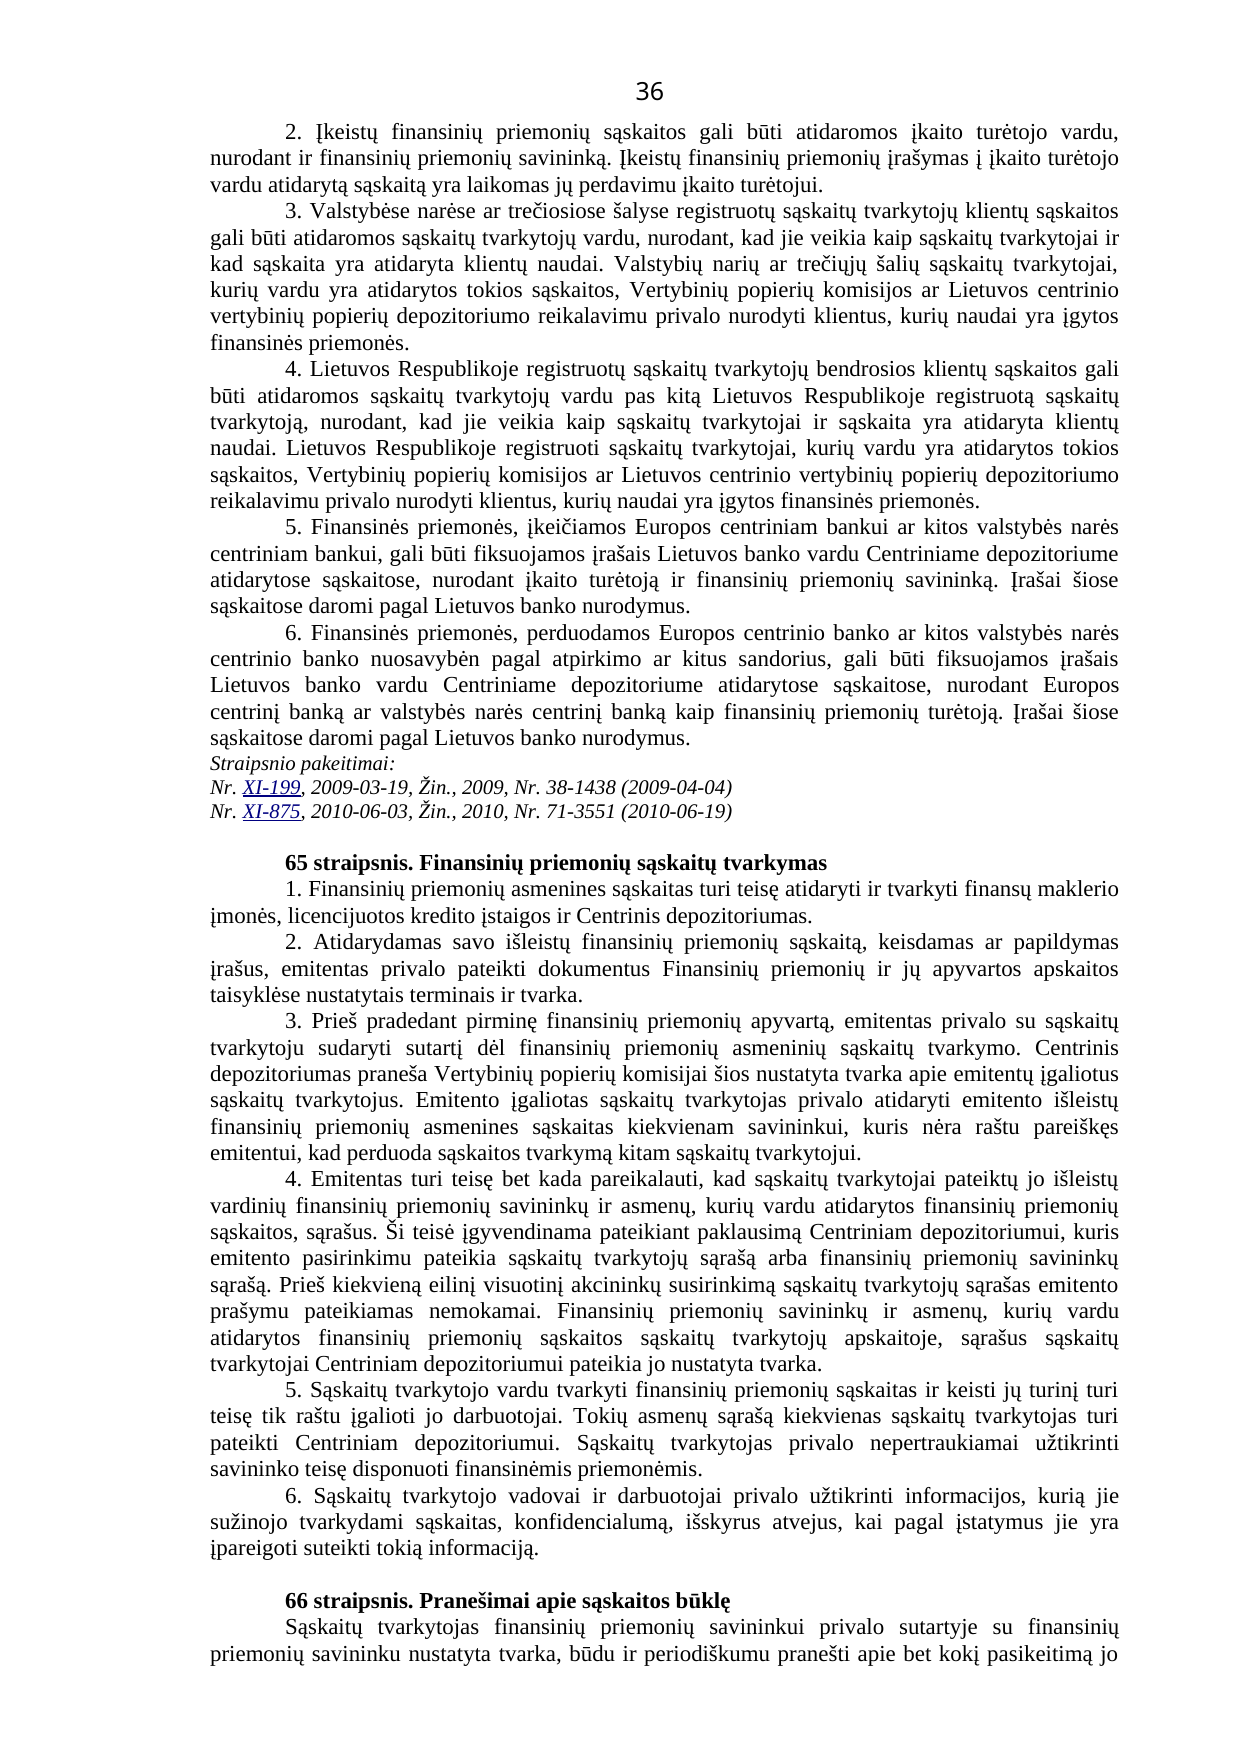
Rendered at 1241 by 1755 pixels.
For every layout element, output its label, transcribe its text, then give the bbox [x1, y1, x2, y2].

text 4. Emitentas turi teisę bet kada pareikalauti, kad sąskaitų tvarkytojai pateiktų jo išleistų vardinių finansinių priemonių savininkų ir asmenų, kurių vardu atidarytos finansinių priemonių sąskaitos, sąrašus. Ši teisė įgyvendinama pateikiant paklausimą Centriniam depozitoriumui, kuris emitento pasirinkimu pateikia sąskaitų tvarkytojų sąrašą arba finansinių priemonių savininkų sąrašą. Prieš kiekvieną eilinį visuotinį akcininkų susirinkimą sąskaitų tvarkytojų sąrašas emitento prašymu pateikiamas nemokamai. Finansinių priemonių savininkų ir asmenų, kurių vardu atidarytos finansinių priemonių sąskaitos sąskaitų tvarkytojų apskaitoje, sąrašus sąskaitų tvarkytojai Centriniam depozitoriumui pateikia jo nustatyta tvarka. [210, 1165, 1120, 1376]
text 2. Atidarydamas savo išleistų finansinių priemonių sąskaitą, keisdamas ar papildymas įrašus, emitentas privalo pateikti dokumentus Finansinių priemonių ir jų apyvartos apskaitos taisyklėse nustatytais terminais ir tvarka. [210, 928, 1120, 1007]
text Straipsnio pakeitimai: [210, 751, 1120, 775]
text 5. Finansinės priemonės, įkeičiamos Europos centriniam bankui ar kitos valstybės narės centriniam bankui, gali būti fiksuojamos įrašais Lietuvos banko vardu Centriniame depozitoriume atidarytose sąskaitose, nurodant įkaito turėtoją ir finansinių priemonių savininką. Įrašai šiose sąskaitose daromi pagal Lietuvos banko nurodymus. [210, 513, 1120, 619]
text 6. Finansinės priemonės, perduodamos Europos centrinio banko ar kitos valstybės narės centrinio banko nuosavybėn pagal atpirkimo ar kitus sandorius, gali būti fiksuojamos įrašais Lietuvos banko vardu Centriniame depozitoriume atidarytose sąskaitose, nurodant Europos centrinį banką ar valstybės narės centrinį banką kaip finansinių priemonių turėtoją. Įrašai šiose sąskaitose daromi pagal Lietuvos banko nurodymus. [210, 619, 1120, 751]
text Nr. XI-199, 2009-03-19, Žin., 2009, Nr. 38-1438 (2009-04-04) [210, 775, 1120, 799]
text 66 straipsnis. Pranešimai apie sąskaitos būklę [210, 1587, 1120, 1613]
text 5. Sąskaitų tvarkytojo vardu tvarkyti finansinių priemonių sąskaitas ir keisti jų turinį turi teisę tik raštu įgalioti jo darbuotojai. Tokių asmenų sąrašą kiekvienas sąskaitų tvarkytojas turi pateikti Centriniam depozitoriumui. Sąskaitų tvarkytojas privalo nepertraukiamai užtikrinti savininko teisę disponuoti finansinėmis priemonėmis. [210, 1376, 1120, 1482]
text Sąskaitų tvarkytojas finansinių priemonių savininkui privalo sutartyje su finansinių priemonių savininku nustatyta tvarka, būdu ir periodiškumu pranešti apie bet kokį pasikeitimą jo [210, 1613, 1120, 1666]
text 6. Sąskaitų tvarkytojo vadovai ir darbuotojai privalo užtikrinti informacijos, kurią jie sužinojo tvarkydami sąskaitas, konfidencialumą, išskyrus atvejus, kai pagal įstatymus jie yra įpareigoti suteikti tokią informaciją. [210, 1482, 1120, 1561]
text 2. Įkeistų finansinių priemonių sąskaitos gali būti atidaromos įkaito turėtojo vardu, nurodant ir finansinių priemonių savininką. Įkeistų finansinių priemonių įrašymas į įkaito turėtojo vardu atidarytą sąskaitą yra laikomas jų perdavimu įkaito turėtojui. [210, 118, 1120, 197]
text 65 straipsnis. Finansinių priemonių sąskaitų tvarkymas [210, 849, 1120, 876]
text 3. Prieš pradedant pirminę finansinių priemonių apyvartą, emitentas privalo su sąskaitų tvarkytoju sudaryti sutartį dėl finansinių priemonių asmeninių sąskaitų tvarkymo. Centrinis depozitoriumas praneša Vertybinių popierių komisijai šios nustatyta tvarka apie emitentų įgaliotus sąskaitų tvarkytojus. Emitento įgaliotas sąskaitų tvarkytojas privalo atidaryti emitento išleistų finansinių priemonių asmenines sąskaitas kiekvienam savininkui, kuris nėra raštu pareiškęs emitentui, kad perduoda sąskaitos tvarkymą kitam sąskaitų tvarkytojui. [210, 1007, 1120, 1165]
text 4. Lietuvos Respublikoje registruotų sąskaitų tvarkytojų bendrosios klientų sąskaitos gali būti atidaromos sąskaitų tvarkytojų vardu pas kitą Lietuvos Respublikoje registruotą sąskaitų tvarkytoją, nurodant, kad jie veikia kaip sąskaitų tvarkytojai ir sąskaita yra atidaryta klientų naudai. Lietuvos Respublikoje registruoti sąskaitų tvarkytojai, kurių vardu yra atidarytos tokios sąskaitos, Vertybinių popierių komisijos ar Lietuvos centrinio vertybinių popierių depozitoriumo reikalavimu privalo nurodyti klientus, kurių naudai yra įgytos finansinės priemonės. [210, 355, 1120, 513]
text 3. Valstybėse narėse ar trečiosiose šalyse registruotų sąskaitų tvarkytojų klientų sąskaitos gali būti atidaromos sąskaitų tvarkytojų vardu, nurodant, kad jie veikia kaip sąskaitų tvarkytojai ir kad sąskaita yra atidaryta klientų naudai. Valstybių narių ar trečiųjų šalių sąskaitų tvarkytojai, kurių vardu yra atidarytos tokios sąskaitos, Vertybinių popierių komisijos ar Lietuvos centrinio vertybinių popierių depozitoriumo reikalavimu privalo nurodyti klientus, kurių naudai yra įgytos finansinės priemonės. [210, 197, 1120, 355]
text Nr. XI-875, 2010-06-03, Žin., 2010, Nr. 71-3551 (2010-06-19) [210, 799, 1120, 823]
text 1. Finansinių priemonių asmenines sąskaitas turi teisę atidaryti ir tvarkyti finansų maklerio įmonės, licencijuotos kredito įstaigos ir Centrinis depozitoriumas. [210, 876, 1120, 928]
